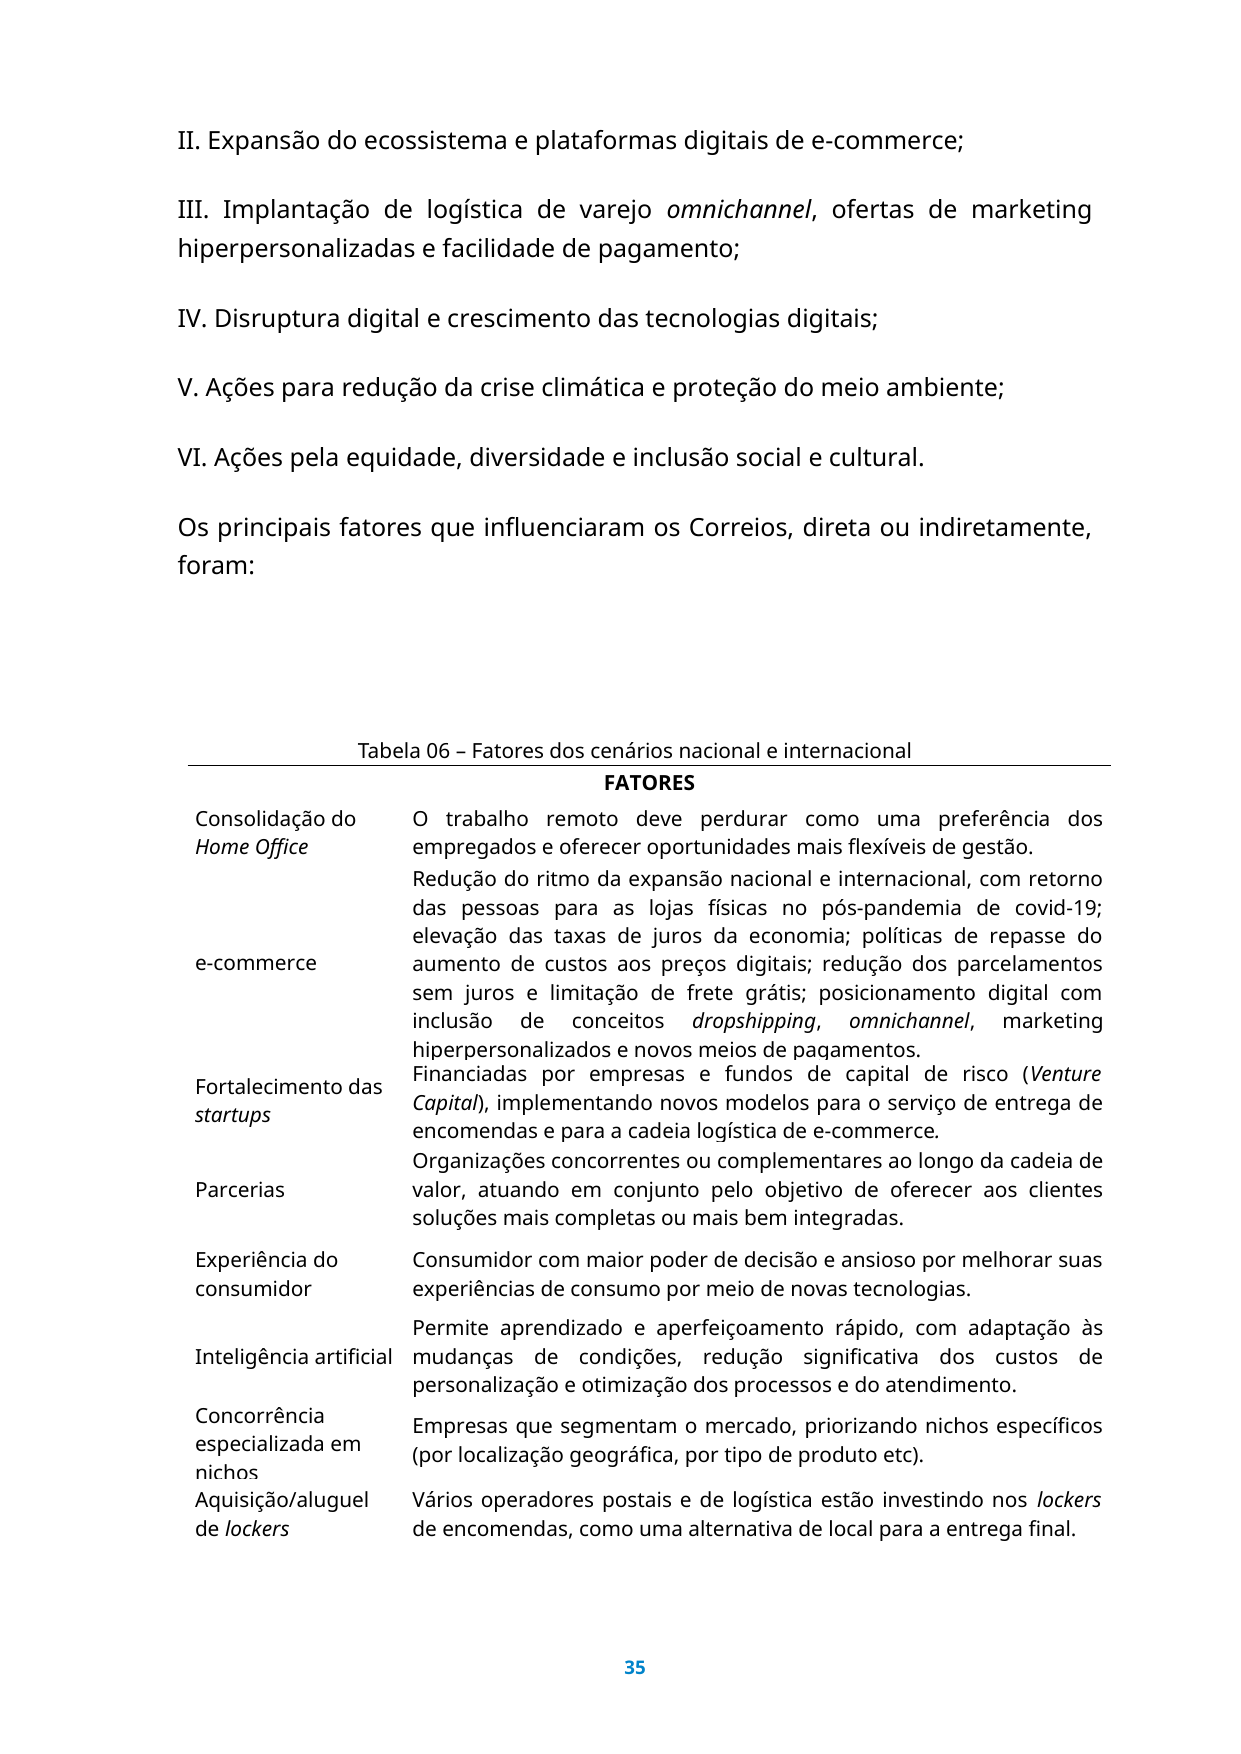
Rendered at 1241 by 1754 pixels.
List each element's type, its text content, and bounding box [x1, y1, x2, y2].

text VI. Ações pela equidade, diversidade e inclusão social e cultural. [177, 435, 1092, 474]
table_cell Consumidor com maior poder de decisão e ansioso por melhorar suas experiências de consumo por meio de novas tecnologias. [405, 1236, 1111, 1311]
table_cell Experiência do consumidor [188, 1236, 405, 1311]
table_cell Permite aprendizado e aperfeiçoamento rápido, com adaptação às mudanças de condições, redução significativa dos custos de personalização e otimização dos processos e do atendimento. [405, 1311, 1111, 1401]
table_cell Organizações concorrentes ou complementares ao longo da cadeia de valor, atuando em conjunto pelo objetivo de oferecer aos clientes soluções mais completas ou mais bem integradas. [405, 1142, 1111, 1236]
text V. Ações para redução da crise climática e proteção do meio ambiente; [177, 366, 1092, 404]
table_header FATORES [188, 766, 1111, 800]
table_cell Consolidação do Home Office [188, 800, 405, 864]
table_cell Financiadas por empresas e fundos de capital de risco (Venture Capital), implementando novos modelos para o serviço de entrega de encomendas e para a cadeia logística de e-commerce. [405, 1060, 1111, 1142]
table_cell Fortalecimento das startups [188, 1060, 405, 1142]
table_cell Empresas que segmentam o mercado, priorizando nichos específicos (por localização geográfica, por tipo de produto etc). [405, 1401, 1111, 1479]
table_cell Concorrência especializada em nichos [188, 1401, 405, 1479]
table_cell Parcerias [188, 1142, 405, 1236]
text Os principais fatores que influenciaram os Correios, direta ou indiretamente, foram: [177, 505, 1092, 582]
text Tabela 06 – Fatores dos cenários nacional e internacional [177, 732, 1092, 764]
table_cell O trabalho remoto deve perdurar como uma preferência dos empregados e oferecer oportunidades mais flexíveis de gestão. [405, 800, 1111, 864]
table_cell e-commerce [188, 864, 405, 1059]
table_cell Inteligência artificial [188, 1311, 405, 1401]
text III. Implantação de logística de varejo omnichannel, ofertas de marketing hiperpersonalizadas e facilidade de pagamento; [177, 188, 1092, 265]
text IV. Disruptura digital e crescimento das tecnologias digitais; [177, 296, 1092, 334]
table_cell Redução do ritmo da expansão nacional e internacional, com retorno das pessoas para as lojas físicas no pós-pandemia de covid-19; elevação das taxas de juros da economia; políticas de repasse do aumento de custos aos preços digitais; redução dos parcelamentos sem juros e limitação de frete grátis; posicionamento digital com inclusão de conceitos dropshipping, omnichannel, marketing hiperpersonalizados e novos meios de pagamentos. [405, 864, 1111, 1059]
table_cell Vários operadores postais e de logística estão investindo nos lockers de encomendas, como uma alternativa de local para a entrega final. [405, 1479, 1111, 1549]
text II. Expansão do ecossistema e plataformas digitais de e-commerce; [177, 118, 1092, 157]
table_cell Aquisição/aluguel de lockers [188, 1479, 405, 1549]
